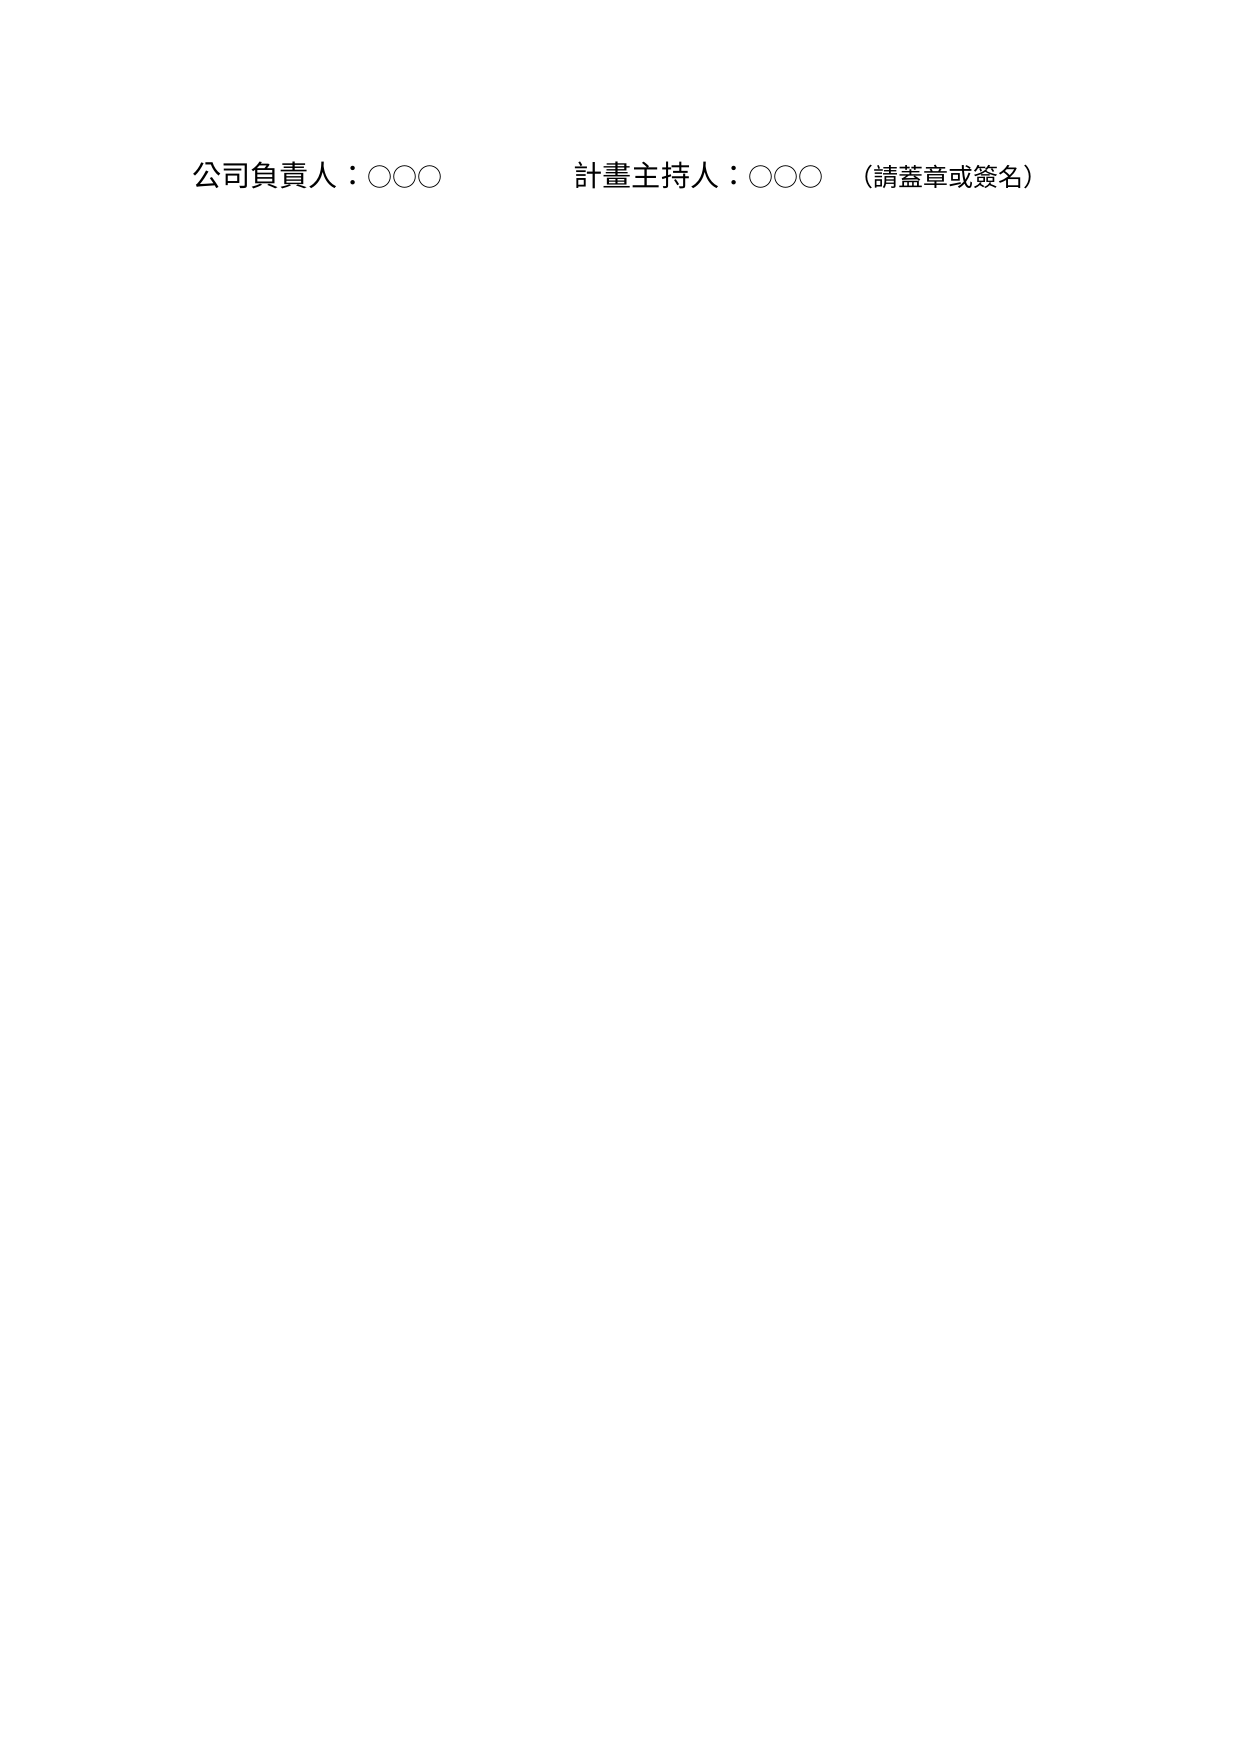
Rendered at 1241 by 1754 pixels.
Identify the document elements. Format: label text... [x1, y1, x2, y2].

text 公司負責人：○○○ 計畫主持人：○○○ （請蓋章或簽名） [118, 132, 1122, 194]
